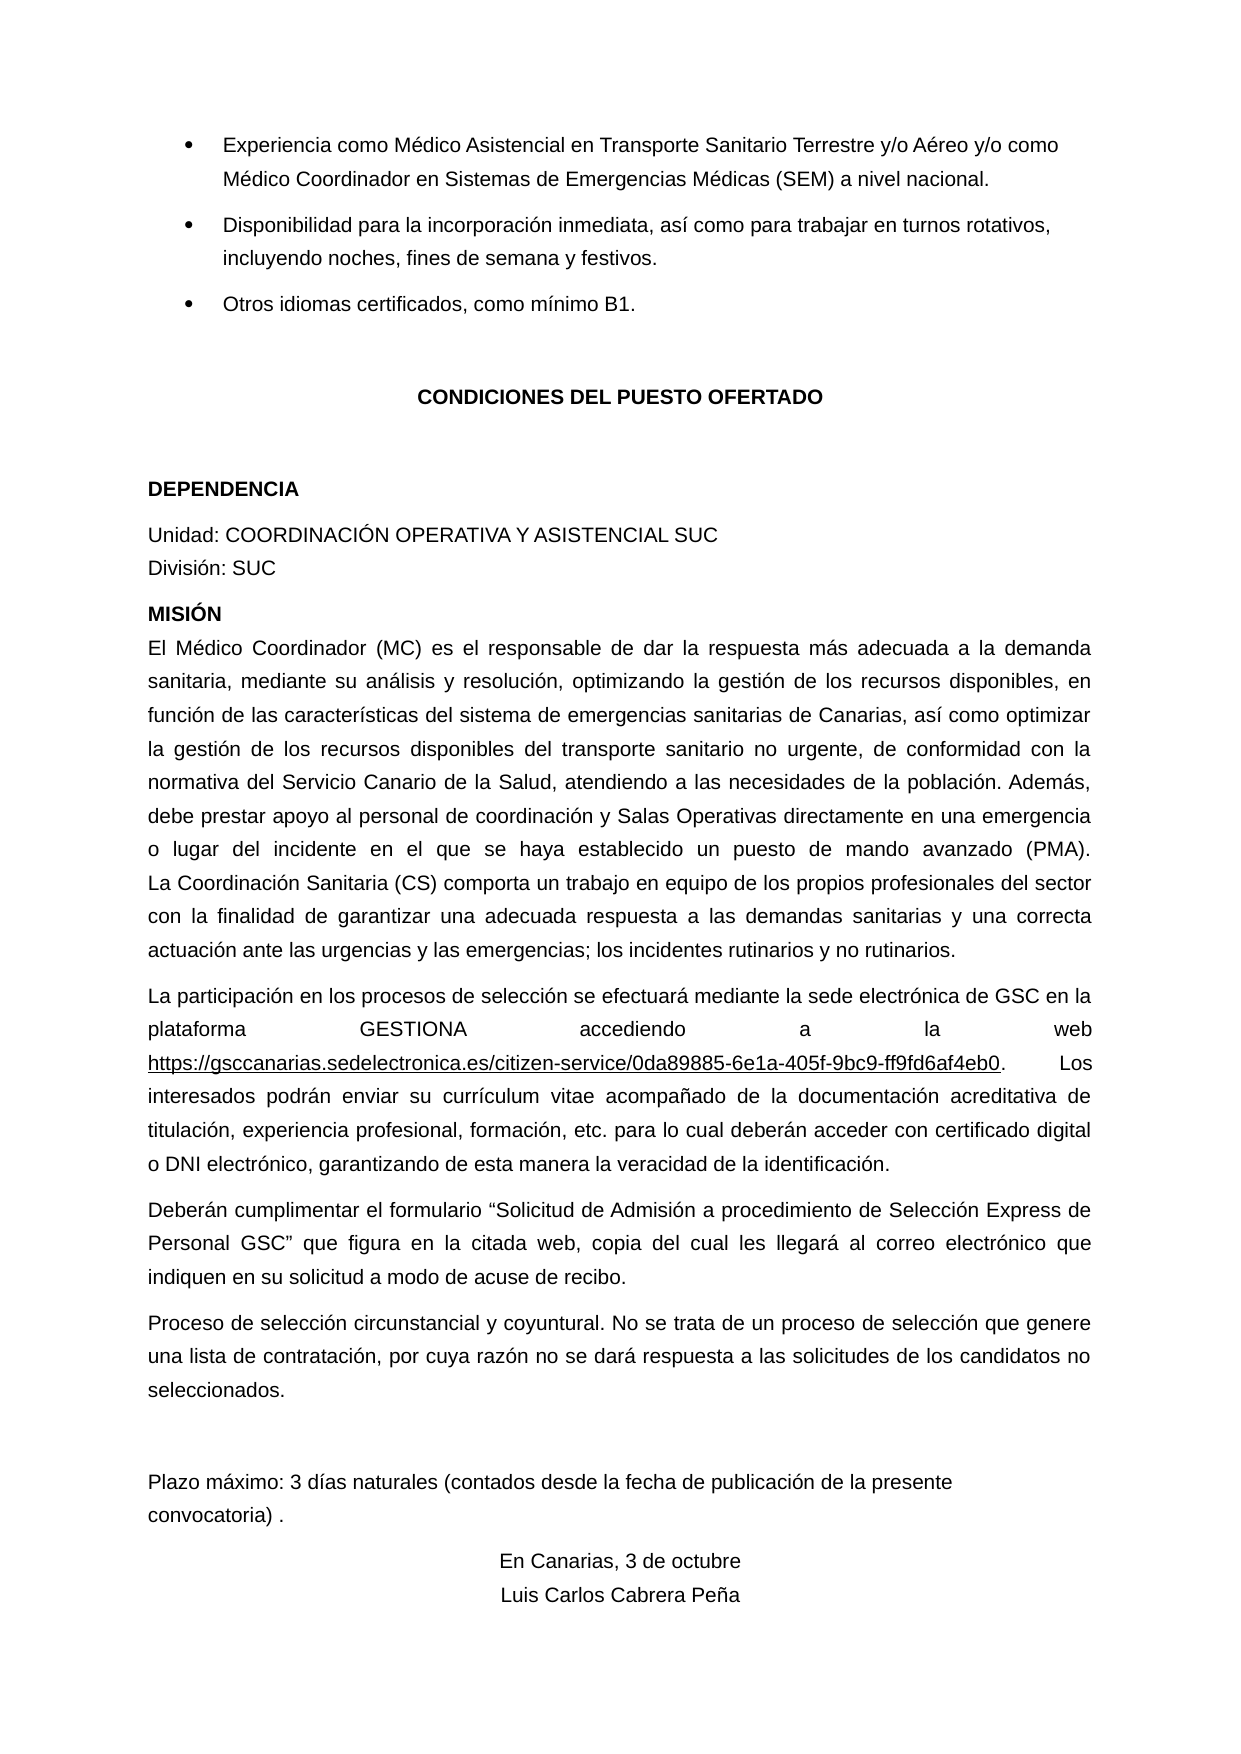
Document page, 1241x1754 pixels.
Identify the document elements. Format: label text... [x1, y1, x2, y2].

list Otros idiomas certificados, como mínimo B1. [185, 292, 1093, 316]
text ​ [148, 431, 1093, 454]
text En Canarias, 3 de octubre Luis Carlos Cabrera Peña [148, 1549, 1093, 1607]
text Unidad: COORDINACIÓN OPERATIVA Y ASISTENCIAL SUC División: SUC [148, 523, 1093, 580]
text CONDICIONES DEL PUESTO OFERTADO [148, 384, 1093, 408]
text DEPENDENCIA [148, 477, 1093, 501]
list Experiencia como Médico Asistencial en Transporte Sanitario Terrestre y/o Aéreo y/o como Médico Coordinador en Sistemas de Emergencias Médicas (SEM) a nivel nacional. [185, 133, 1093, 191]
text Plazo máximo: 3 días naturales (contados desde la fecha de publicación de la presente convocatoria) . [148, 1470, 1093, 1527]
text ​ [148, 338, 1093, 362]
text Deberán cumplimentar el formulario “Solicitud de Admisión a procedimiento de Selección Express de Personal GSC” que figura en la citada web, copia del cual les llegará al correo electrónico que indiquen en su solicitud a modo de acuse de recibo. [148, 1197, 1093, 1288]
text La participación en los procesos de selección se efectuará mediante la sede electrónica de GSC en la plataforma GESTIONA accediendo a la web https://gsccanarias.sedelectronica.es/citizen-service/0da89885-6e1a-405f-9bc9-ff9fd6af4eb0. Los interesados podrán enviar su currículum vitae acompañado de la documentación acreditativa de titulación, experiencia profesional, formación, etc. para lo cual deberán acceder con certificado digital o DNI electrónico, garantizando de esta manera la veracidad de la identificación. [148, 984, 1093, 1175]
text Proceso de selección circunstancial y coyuntural. No se trata de un proceso de selección que genere una lista de contratación, por cuya razón no se dará respuesta a las solicitudes de los candidatos no seleccionados. [148, 1311, 1093, 1402]
list Disponibilidad para la incorporación inmediata, así como para trabajar en turnos rotativos, incluyendo noches, fines de semana y festivos. [185, 213, 1093, 270]
text MISIÓN El Médico Coordinador (MC) es el responsable de dar la respuesta más adecuada a la demanda sanitaria, mediante su análisis y resolución, optimizando la gestión de los recursos disponibles, en función de las características del sistema de emergencias sanitarias de Canarias, así como optimizar la gestión de los recursos disponibles del transporte sanitario no urgente, de conformidad con la normativa del Servicio Canario de la Salud, atendiendo a las necesidades de la población. Además, debe prestar apoyo al personal de coordinación y Salas Operativas directamente en una emergencia o lugar del incidente en el que se haya establecido un puesto de mando avanzado (PMA). La Coordinación Sanitaria (CS) comporta un trabajo en equipo de los propios profesionales del sector con la finalidad de garantizar una adecuada respuesta a las demandas sanitarias y una correcta actuación ante las urgencias y las emergencias; los incidentes rutinarios y no rutinarios. [148, 602, 1093, 962]
